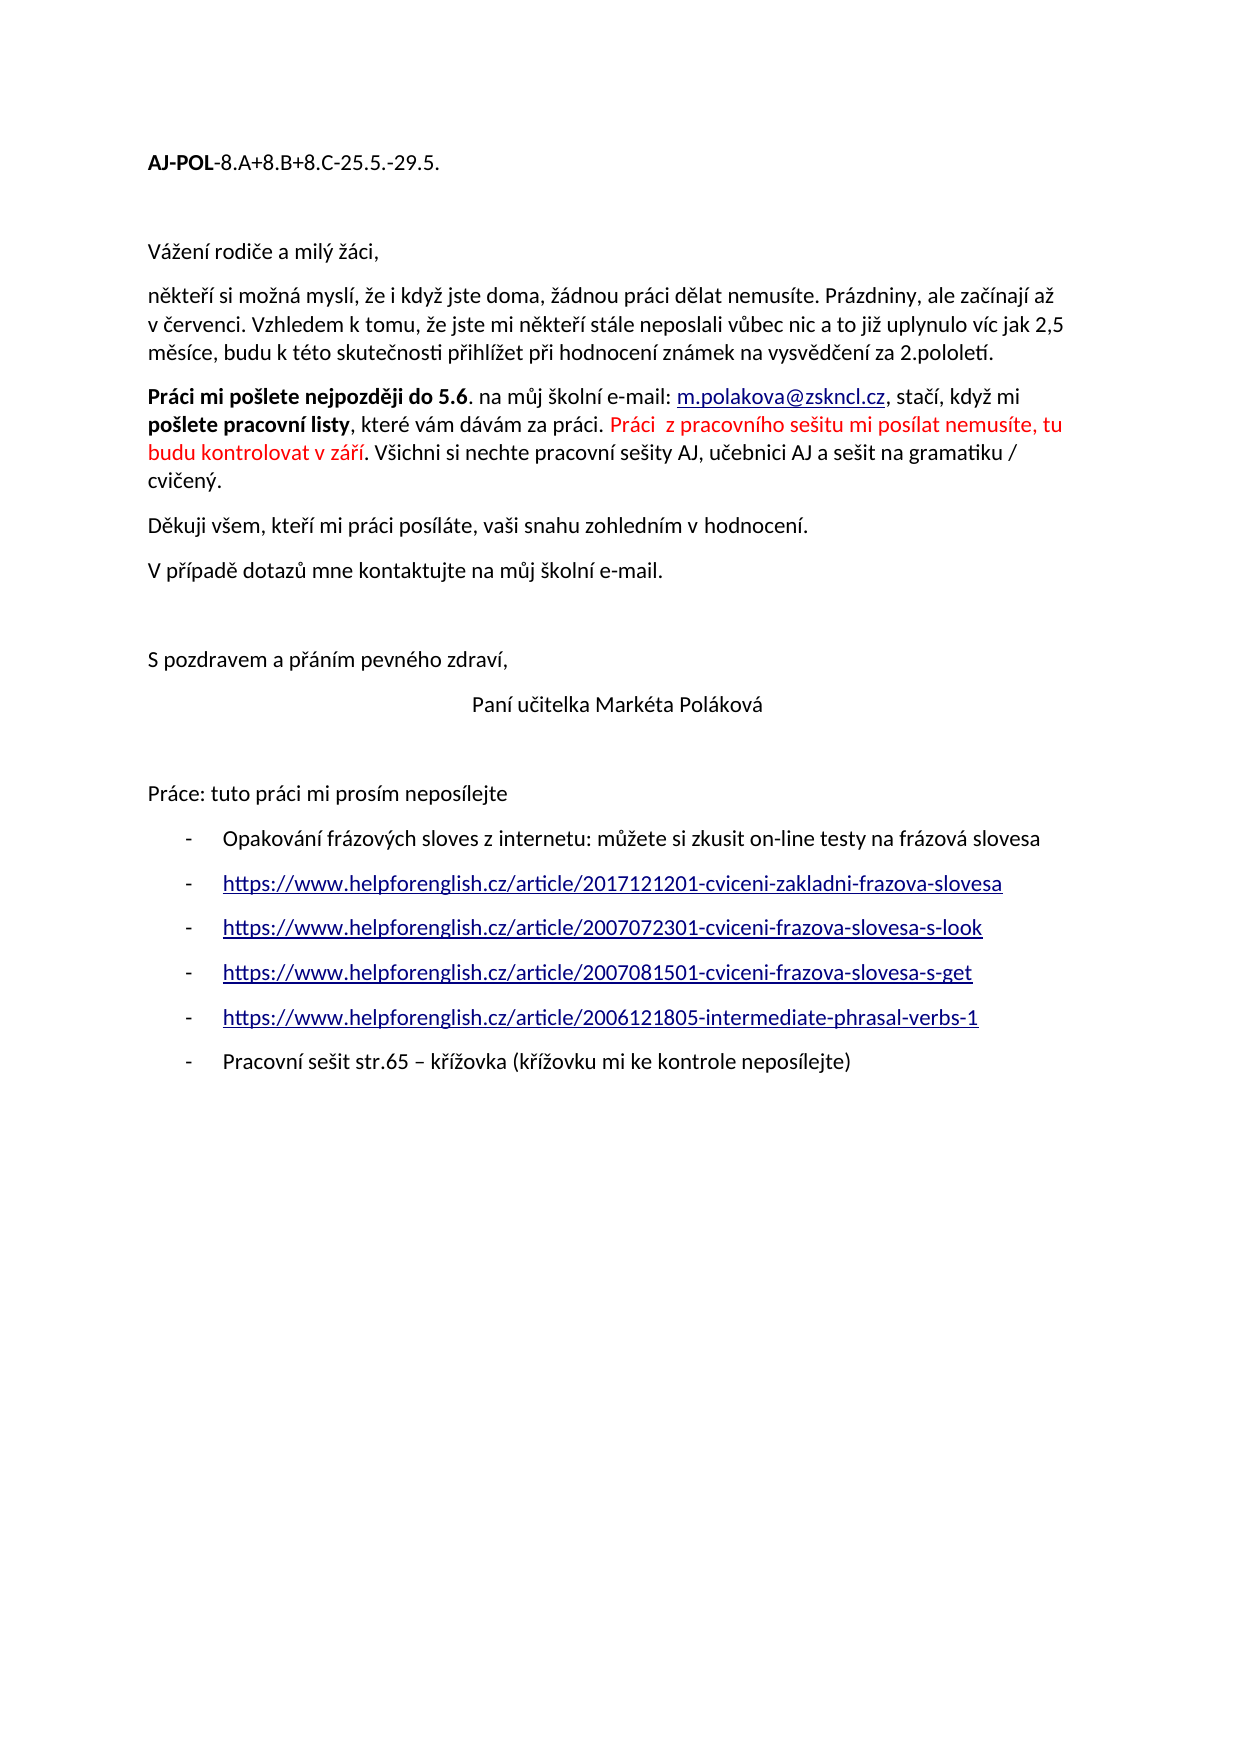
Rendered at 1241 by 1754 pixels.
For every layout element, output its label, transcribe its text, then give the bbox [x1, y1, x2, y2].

list https://www.helpforenglish.cz/article/2006121805-intermediate-phrasal-verbs-1 [185, 1003, 1093, 1031]
text Vážení rodiče a milý žáci, [148, 237, 1093, 265]
text Paní učitelka Markéta Poláková [148, 690, 1093, 718]
list https://www.helpforenglish.cz/article/2017121201-cviceni-zakladni-frazova-slovesa [185, 869, 1093, 897]
text S pozdravem a přáním pevného zdraví, [148, 645, 1093, 673]
text Děkuji všem, kteří mi práci posíláte, vaši snahu zohledním v hodnocení. [148, 511, 1093, 539]
text Práce: tuto práci mi prosím neposílejte [148, 779, 1093, 807]
text Práci mi pošlete nejpozději do 5.6. na můj školní e-mail: m.polakova@zskncl.cz, stačí, když mi pošlete pracovní listy, které vám dávám za práci. Práci z pracovního sešitu mi posílat nemusíte, tu budu kontrolovat v září. Všichni si nechte pracovní sešity AJ, učebnici AJ a sešit na gramatiku / cvičený. [148, 382, 1093, 494]
text někteří si možná myslí, že i když jste doma, žádnou práci dělat nemusíte. Prázdniny, ale začínají až v červenci. Vzhledem k tomu, že jste mi někteří stále neposlali vůbec nic a to již uplynulo víc jak 2,5 měsíce, budu k této skutečnosti přihlížet při hodnocení známek na vysvědčení za 2.pololetí. [148, 282, 1093, 366]
list https://www.helpforenglish.cz/article/2007072301-cviceni-frazova-slovesa-s-look [185, 913, 1093, 941]
list Opakování frázových sloves z internetu: můžete si zkusit on-line testy na frázová slovesa [185, 824, 1093, 852]
text V případě dotazů mne kontaktujte na můj školní e-mail. [148, 556, 1093, 584]
list https://www.helpforenglish.cz/article/2007081501-cviceni-frazova-slovesa-s-get [185, 958, 1093, 986]
list Pracovní sešit str.65 – křížovka (křížovku mi ke kontrole neposílejte) [185, 1047, 1093, 1075]
text AJ-POL-8.A+8.B+8.C-25.5.-29.5. [148, 148, 1093, 176]
